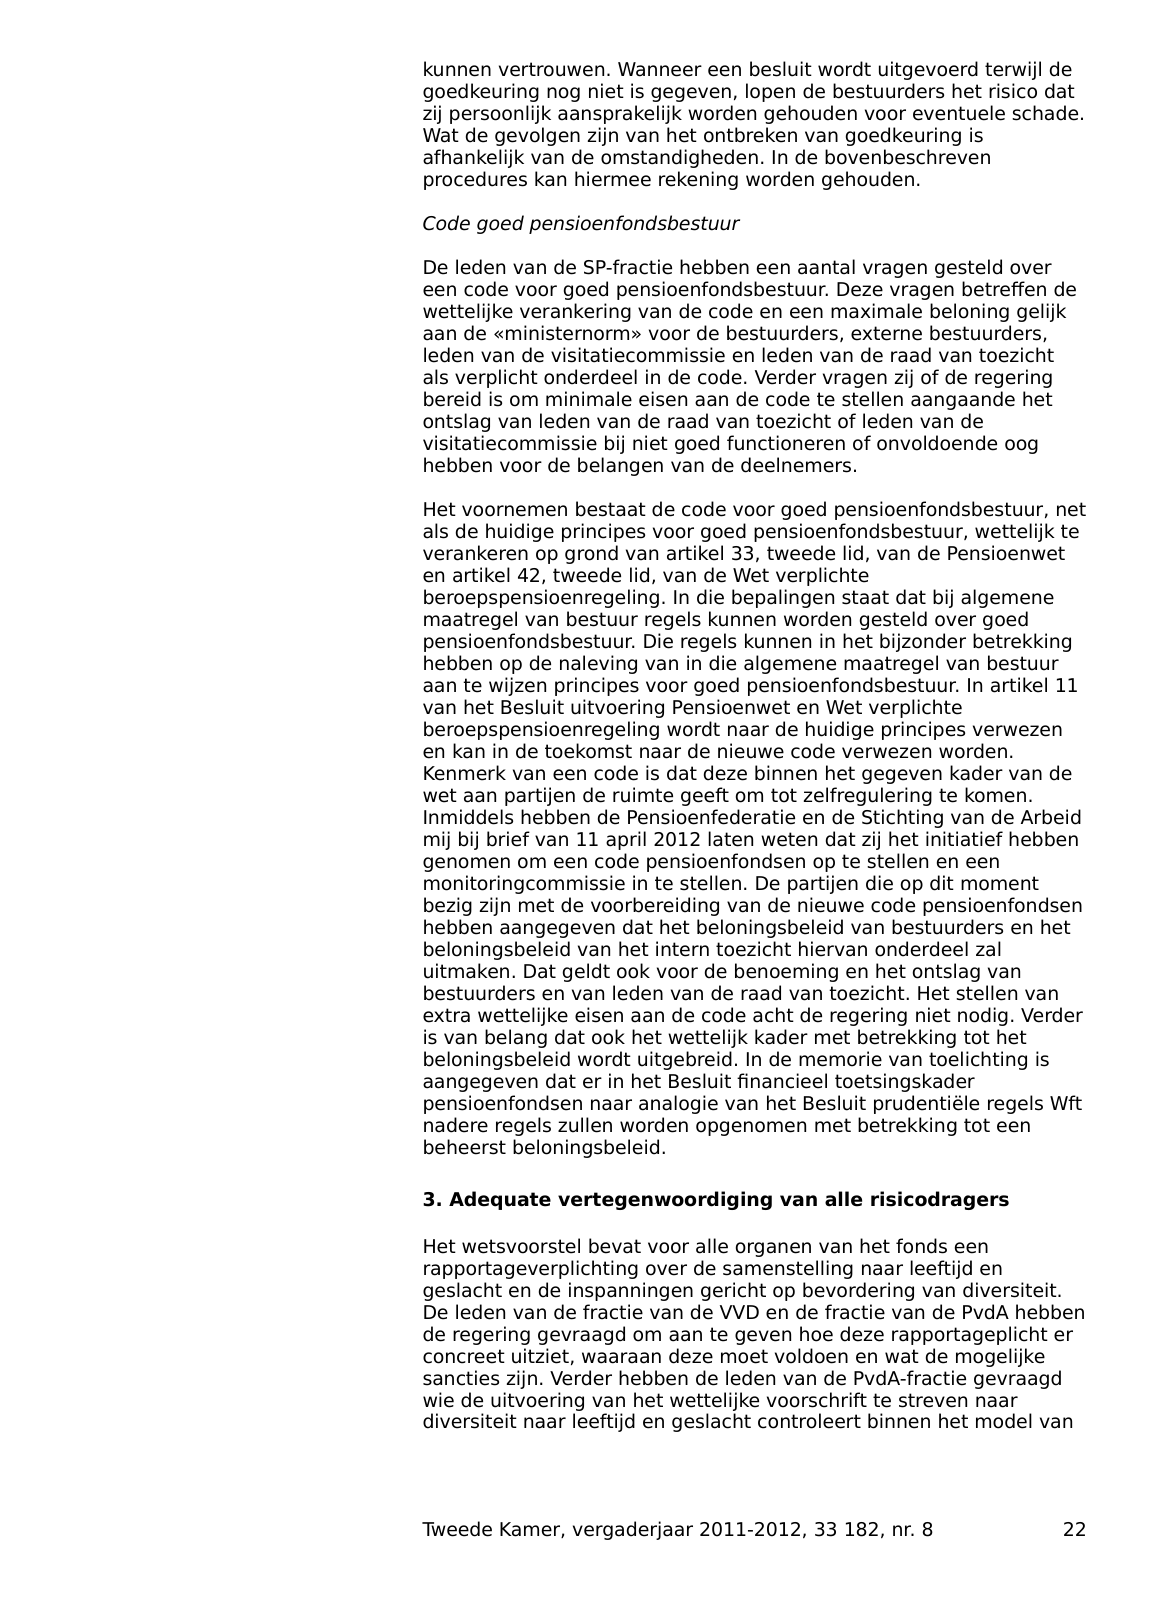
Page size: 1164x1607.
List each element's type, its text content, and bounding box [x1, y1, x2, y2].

subtitle Code goed pensioenfondsbestuur [422, 213, 1087, 235]
text De leden van de SP-fractie hebben een aantal vragen gesteld over een code voor goed pensioenfondsbestuur. Deze vragen betreffen de wettelijke verankering van de code en een maximale beloning gelijk aan de «ministernorm» voor de bestuurders, externe bestuurders, leden van de visitatiecommissie en leden van de raad van toezicht als verplicht onderdeel in de code. Verder vragen zij of de regering bereid is om minimale eisen aan de code te stellen aangaande het ontslag van leden van de raad van toezicht of leden van de visitatiecommissie bij niet goed functioneren of onvoldoende oog hebben voor de belangen van de deelnemers. [422, 257, 1087, 477]
text Het voornemen bestaat de code voor goed pensioenfondsbestuur, net als de huidige principes voor goed pensioenfondsbestuur, wettelijk te verankeren op grond van artikel 33, tweede lid, van de Pensioenwet en artikel 42, tweede lid, van de Wet verplichte beroepspensioenregeling. In die bepalingen staat dat bij algemene maatregel van bestuur regels kunnen worden gesteld over goed pensioenfondsbestuur. Die regels kunnen in het bijzonder betrekking hebben op de naleving van in die algemene maatregel van bestuur aan te wijzen principes voor goed pensioenfondsbestuur. In artikel 11 van het Besluit uitvoering Pensioenwet en Wet verplichte beroepspensioenregeling wordt naar de huidige principes verwezen en kan in de toekomst naar de nieuwe code verwezen worden. [422, 499, 1087, 763]
text kunnen vertrouwen. Wanneer een besluit wordt uitgevoerd terwijl de goedkeuring nog niet is gegeven, lopen de bestuurders het risico dat zij persoonlijk aansprakelijk worden gehouden voor eventuele schade. [422, 59, 1087, 125]
text Kenmerk van een code is dat deze binnen het gegeven kader van de wet aan partijen de ruimte geeft om tot zelfregulering te komen. Inmiddels hebben de Pensioenfederatie en de Stichting van de Arbeid mij bij brief van 11 april 2012 laten weten dat zij het initiatief hebben genomen om een code pensioenfondsen op te stellen en een monitoringcommissie in te stellen. De partijen die op dit moment bezig zijn met de voorbereiding van de nieuwe code pensioenfondsen hebben aangegeven dat het beloningsbeleid van bestuurders en het beloningsbeleid van het intern toezicht hiervan onderdeel zal uitmaken. Dat geldt ook voor de benoeming en het ontslag van bestuurders en van leden van de raad van toezicht. Het stellen van extra wettelijke eisen aan de code acht de regering niet nodig. Verder is van belang dat ook het wettelijk kader met betrekking tot het beloningsbeleid wordt uitgebreid. In de memorie van toelichting is aangegeven dat er in het Besluit financieel toetsingskader pensioenfondsen naar analogie van het Besluit prudentiële regels Wft nadere regels zullen worden opgenomen met betrekking tot een beheerst beloningsbeleid. [422, 763, 1087, 1159]
text Het wetsvoorstel bevat voor alle organen van het fonds een rapportageverplichting over de samenstelling naar leeftijd en geslacht en de inspanningen gericht op bevordering van diversiteit. De leden van de fractie van de VVD en de fractie van de PvdA hebben de regering gevraagd om aan te geven hoe deze rapportageplicht er concreet uitziet, waaraan deze moet voldoen en wat de mogelijke sancties zijn. Verder hebben de leden van de PvdA-fractie gevraagd wie de uitvoering van het wettelijke voorschrift te streven naar diversiteit naar leeftijd en geslacht controleert binnen het model van [422, 1236, 1087, 1433]
subtitle 3. Adequate vertegenwoordiging van alle risicodragers [422, 1189, 1087, 1211]
text Wat de gevolgen zijn van het ontbreken van goedkeuring is afhankelijk van de omstandigheden. In de bovenbeschreven procedures kan hiermee rekening worden gehouden. [422, 125, 1087, 191]
